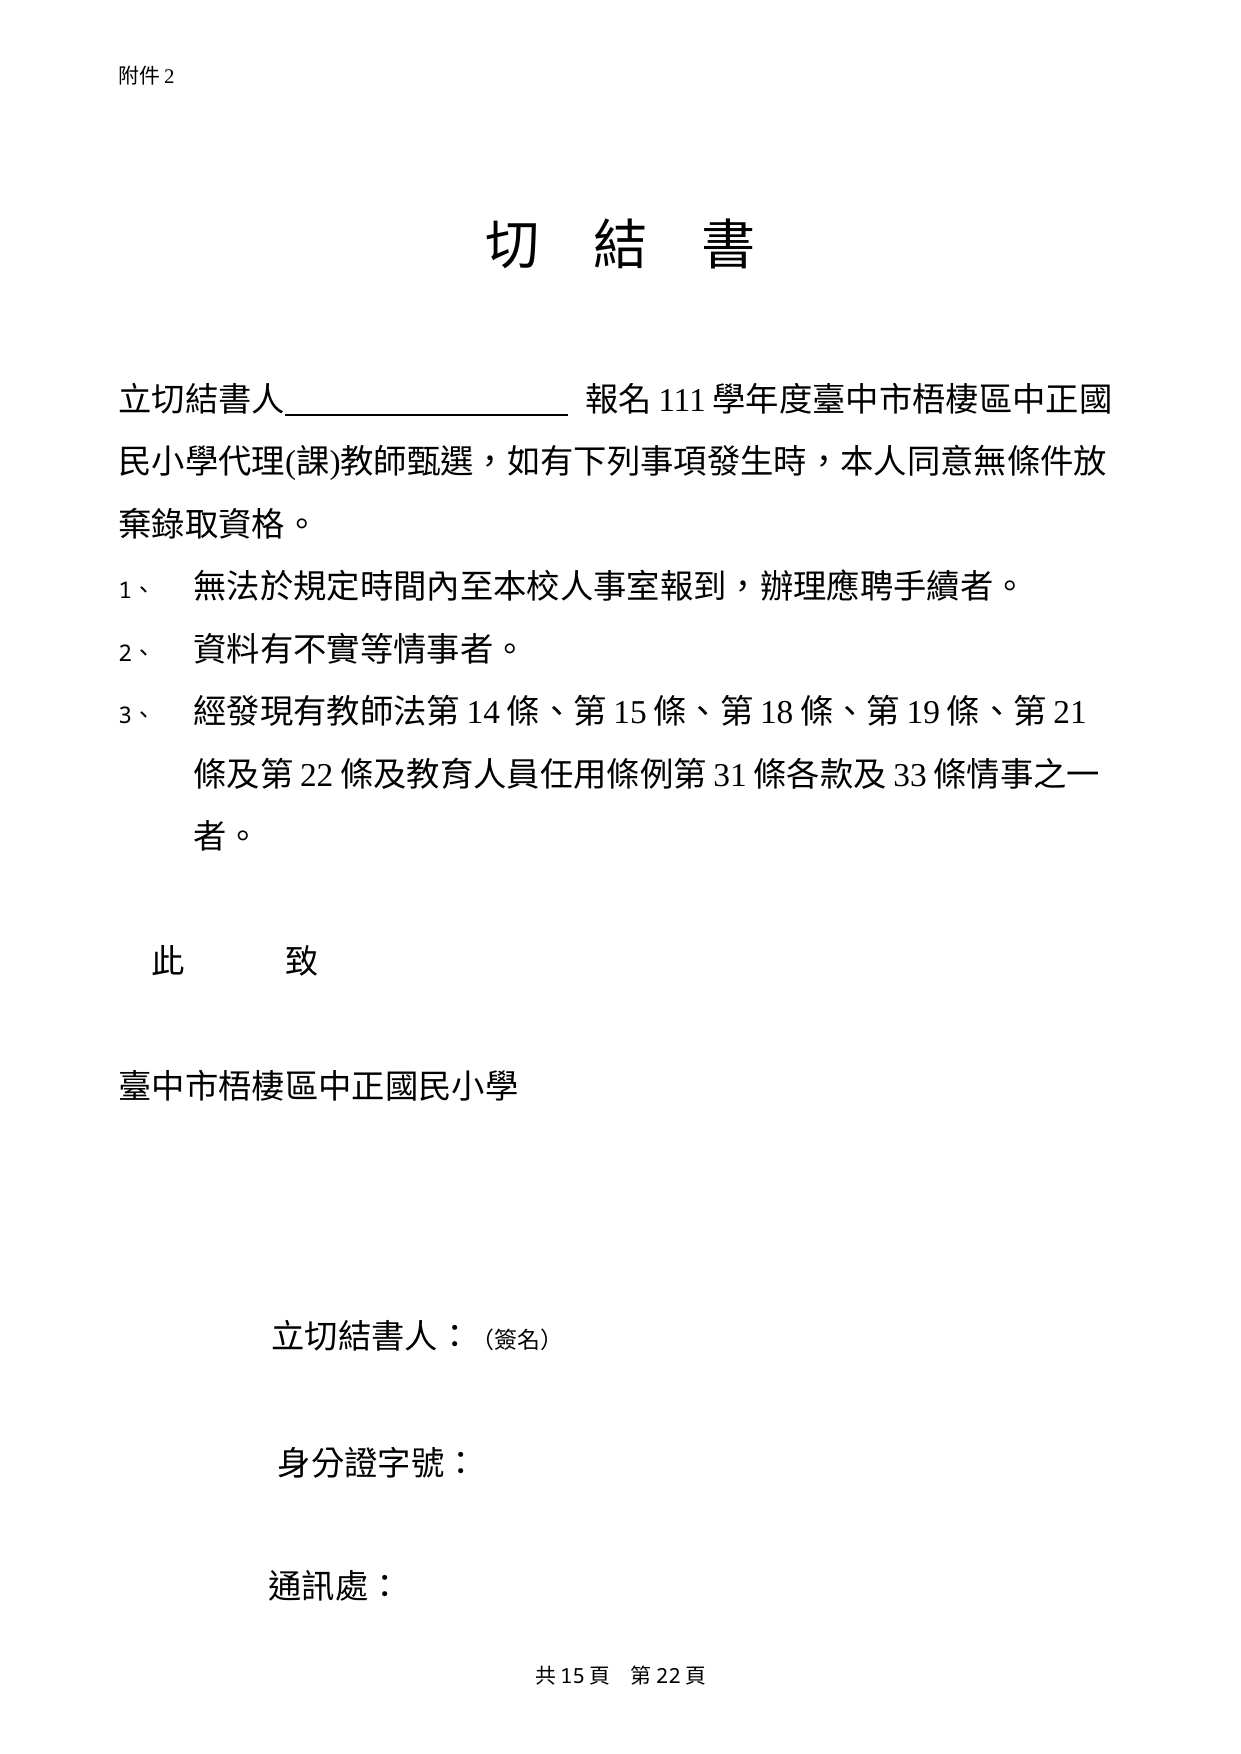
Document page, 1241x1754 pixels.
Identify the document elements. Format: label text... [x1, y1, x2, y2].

text 身分證字號： [118, 1418, 1122, 1480]
text 切 結 書 [118, 168, 1122, 293]
text 立切結書人 報名111學年度臺中市梧棲區中正國民小學代理(課)教師甄選，如有下列事項發生時，本人同意無條件放棄錄取資格。 [118, 355, 1122, 543]
list 經發現有教師法第14條、第15條、第18條、第19條、第21條及第22條及教育人員任用條例第31條各款及33條情事之一者。 [118, 668, 1122, 855]
text 臺中市梧棲區中正國民小學 [118, 1043, 1122, 1105]
list 資料有不實等情事者。 [118, 605, 1122, 668]
text 立切結書人：（簽名） [118, 1293, 1122, 1355]
list 無法於規定時間內至本校人事室報到，辦理應聘手續者。 [118, 543, 1122, 605]
text 通訊處： [118, 1543, 1122, 1605]
text 此 致 [118, 918, 1122, 980]
